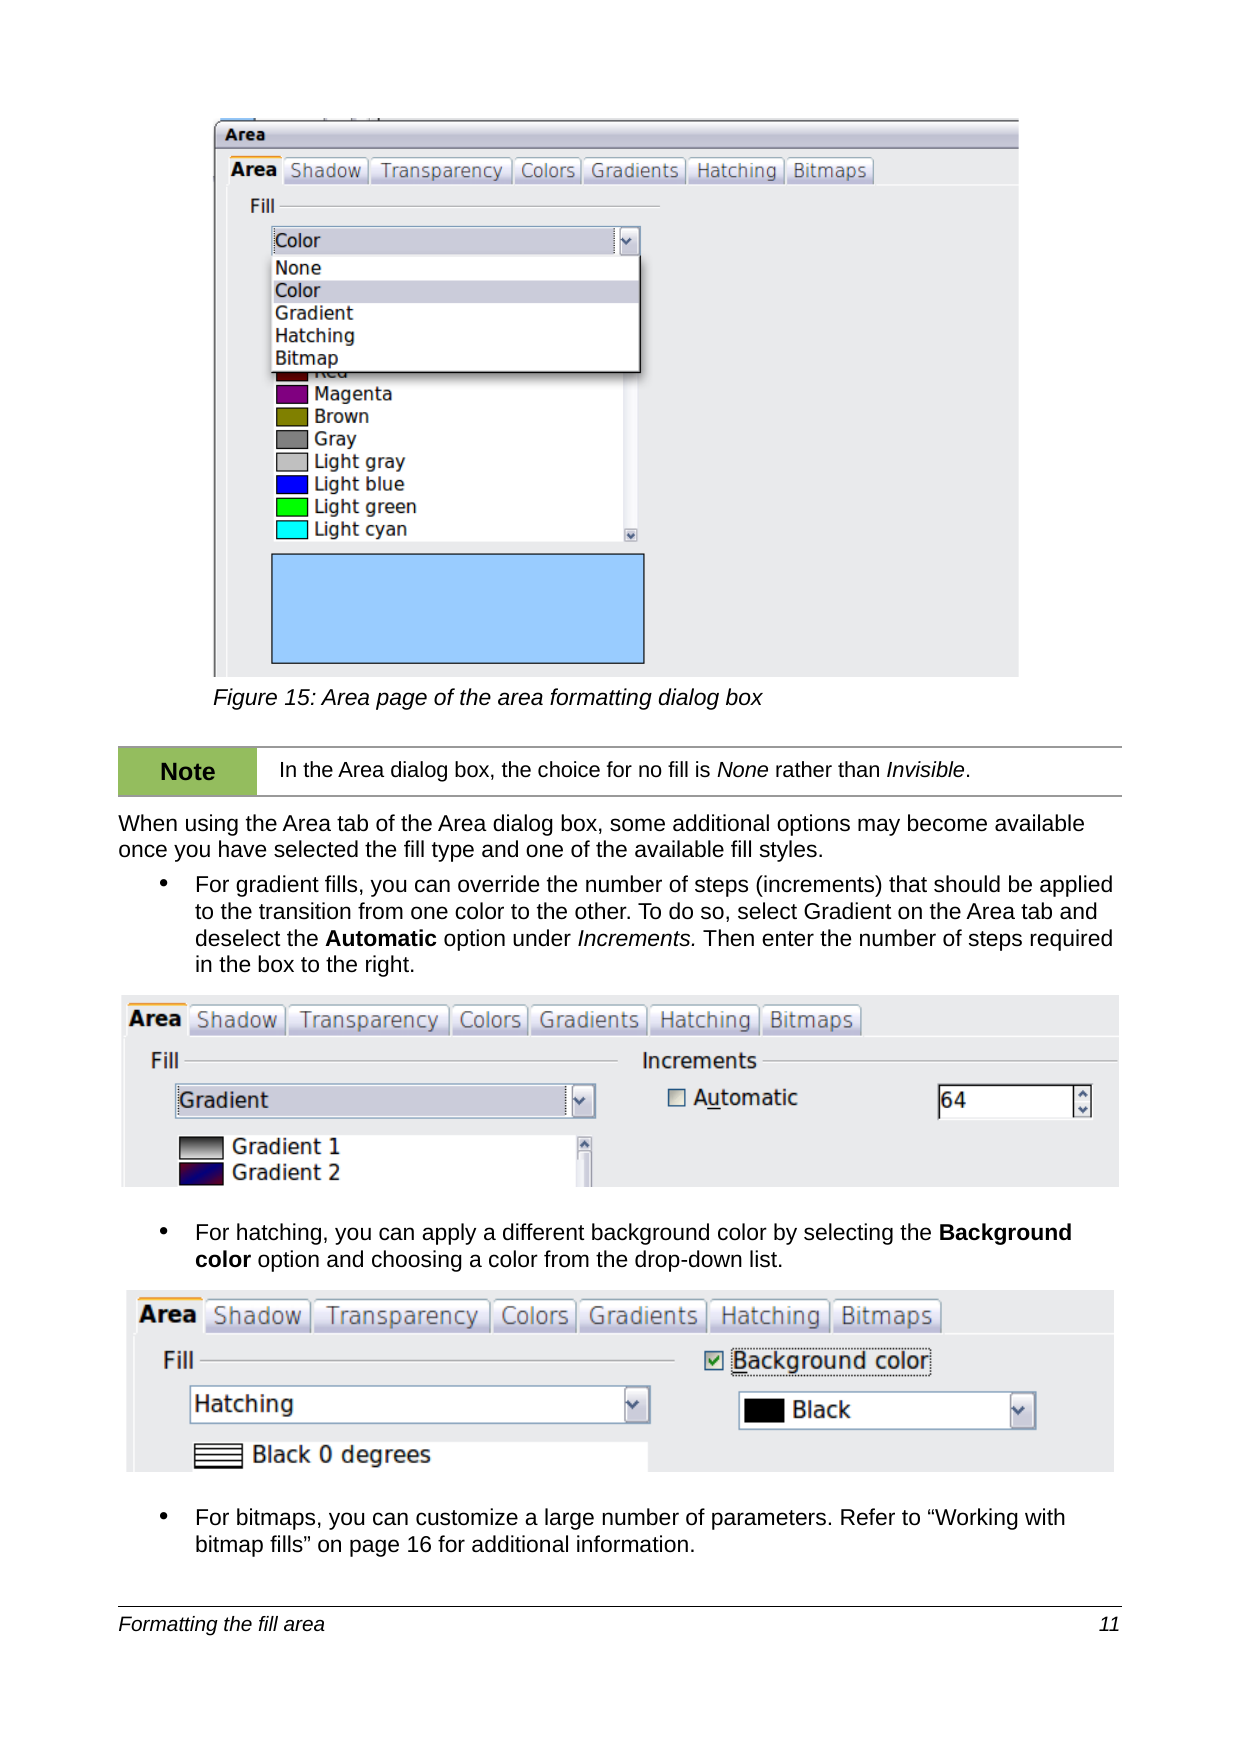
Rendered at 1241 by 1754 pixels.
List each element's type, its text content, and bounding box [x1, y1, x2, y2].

list For bitmaps, you can customize a large number of parameters. Refer to “Working with bitmap fills” on page 16 for additional information. [156, 1502, 1122, 1557]
picture [212, 118, 1019, 677]
table_header Note [118, 748, 257, 795]
text Figure 15: Area page of the area formatting dialog box [213, 683, 1027, 710]
list For gradient fills, you can override the number of steps (increments) that should be applied to the transition from one color to the other. To do so, select Gradient on the Area tab and deselect the Automatic option under Increments. Then enter the number of steps required in the box to the right. [156, 869, 1122, 977]
list When using the Area tab of the Area dialog box, some additional options may become available once you have selected the fill type and one of the available fill styles. [118, 810, 1122, 862]
list For hatching, you can apply a different background color by selecting the Background color option and choosing a color from the drop‑down list. [156, 1217, 1122, 1272]
table_header In the Area dialog box, the choice for no fill is None rather than Invisible. [258, 748, 1122, 795]
picture [126, 1290, 1114, 1472]
picture [121, 995, 1119, 1187]
